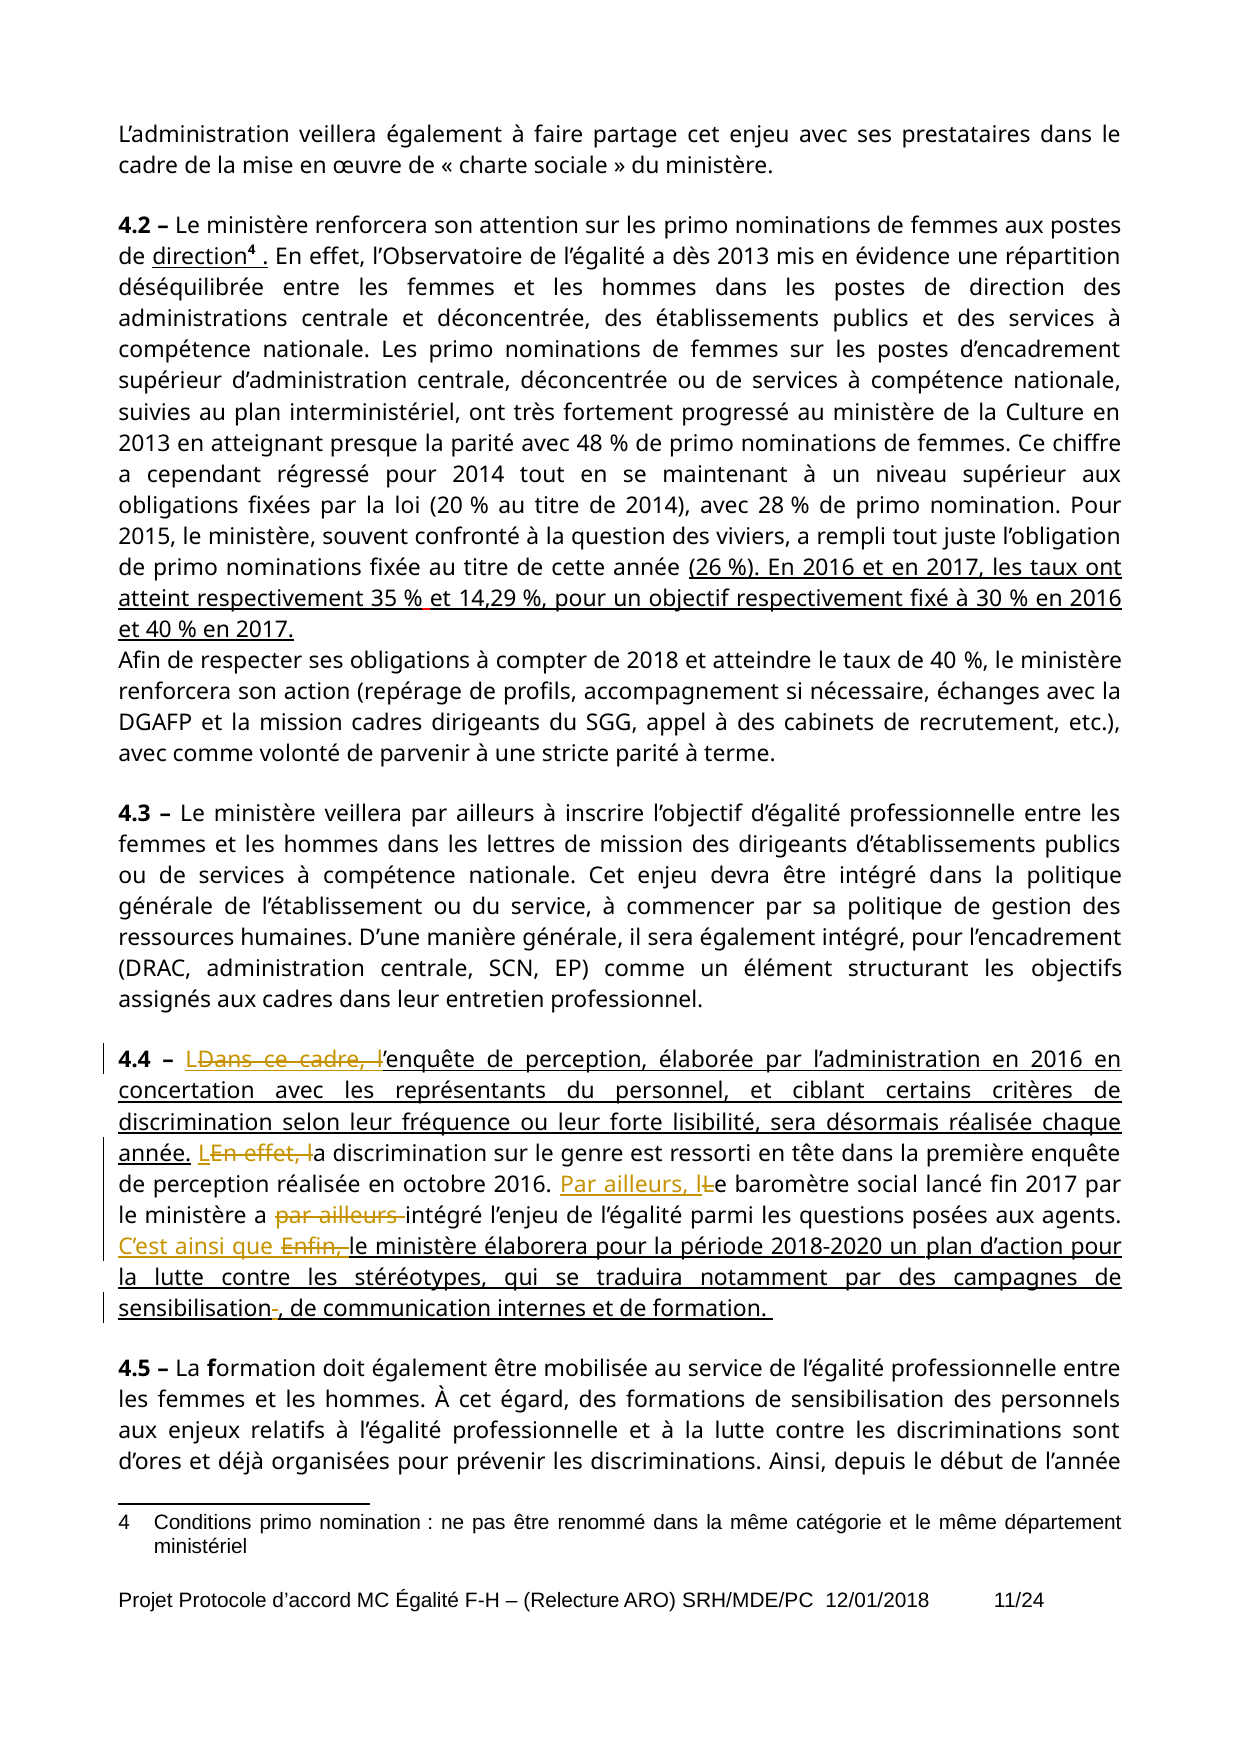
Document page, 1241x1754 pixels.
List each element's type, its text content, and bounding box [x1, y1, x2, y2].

text 4.4 – L’enquête de perception, élaborée par l’administration en 2016 en concertation avec les représentants du personnel, et ciblant certains critères de discrimination selon leur fréquence ou leur forte lisibilité, sera désormais réalisée chaque année. La discrimination sur le genre est ressorti en tête dans la première enquête de perception réalisée en octobre 2016. Par ailleurs, le baromètre social lancé fin 2017 par le ministère a intégré l’enjeu de l’égalité parmi les questions posées aux agents. C’est ainsi que le ministère élaborera pour la période 2018-2020 un plan d’action pour la lutte contre les stéréotypes, qui se traduira notamment par des campagnes de sensibilisation, de communication internes et de formation. [118, 1134, 1122, 1256]
text 4.4 – L’enquête de perception, élaborée par l’administration en 2016 en concertation avec les représentants du personnel, et ciblant certains critères de discrimination selon leur fréquence ou leur forte lisibilité, sera désormais réalisée chaque année. La discrimination sur le genre est ressorti en tête dans la première enquête de perception réalisée en octobre 2016. Par ailleurs, le baromètre social lancé fin 2017 par le ministère a intégré l’enjeu de l’égalité parmi les questions posées aux agents. C’est ainsi que le ministère élaborera pour la période 2018-2020 un plan d’action pour la lutte contre les stéréotypes, qui se traduira notamment par des campagnes de sensibilisation, de communication internes et de formation. [118, 1043, 1122, 1101]
text 4.4 – L’enquête de perception, élaborée par l’administration en 2016 en concertation avec les représentants du personnel, et ciblant certains critères de discrimination selon leur fréquence ou leur forte lisibilité, sera désormais réalisée chaque année. La discrimination sur le genre est ressorti en tête dans la première enquête de perception réalisée en octobre 2016. Par ailleurs, le baromètre social lancé fin 2017 par le ministère a intégré l’enjeu de l’égalité parmi les questions posées aux agents. C’est ainsi que le ministère élaborera pour la période 2018-2020 un plan d’action pour la lutte contre les stéréotypes, qui se traduira notamment par des campagnes de sensibilisation, de communication internes et de formation. [118, 1289, 1122, 1323]
text 4.3 – Le ministère veillera par ailleurs à inscrire l’objectif d’égalité professionnelle entre les femmes et les hommes dans les lettres de mission des dirigeants d’établissements publics ou de services à compétence nationale. Cet enjeu devra être intégré dans la politique générale de l’établissement ou du service, à commencer par sa politique de gestion des ressources humaines. D’une manière générale, il sera également intégré, pour l’encadrement (DRAC, administration centrale, SCN, EP) comme un élément structurant les objectifs assignés aux cadres dans leur entretien professionnel. [118, 797, 1122, 1014]
text 4.4 – L’enquête de perception, élaborée par l’administration en 2016 en concertation avec les représentants du personnel, et ciblant certains critères de discrimination selon leur fréquence ou leur forte lisibilité, sera désormais réalisée chaque année. La discrimination sur le genre est ressorti en tête dans la première enquête de perception réalisée en octobre 2016. Par ailleurs, le baromètre social lancé fin 2017 par le ministère a intégré l’enjeu de l’égalité parmi les questions posées aux agents. C’est ainsi que le ministère élaborera pour la période 2018-2020 un plan d’action pour la lutte contre les stéréotypes, qui se traduira notamment par des campagnes de sensibilisation, de communication internes et de formation. [118, 1103, 1122, 1132]
text Afin de respecter ses obligations à compter de 2018 et atteindre le taux de 40 %, le ministère renforcera son action (repérage de profils, accompagnement si nécessaire, échanges avec la DGAFP et la mission cadres dirigeants du SGG, appel à des cabinets de recrutement, etc.), avec comme volonté de parvenir à une stricte parité à terme. [118, 644, 1122, 768]
text L’administration veillera également à faire partage cet enjeu avec ses prestataires dans le cadre de la mise en œuvre de « charte sociale » du ministère. [118, 118, 1122, 180]
text 4.4 – L’enquête de perception, élaborée par l’administration en 2016 en concertation avec les représentants du personnel, et ciblant certains critères de discrimination selon leur fréquence ou leur forte lisibilité, sera désormais réalisée chaque année. La discrimination sur le genre est ressorti en tête dans la première enquête de perception réalisée en octobre 2016. Par ailleurs, le baromètre social lancé fin 2017 par le ministère a intégré l’enjeu de l’égalité parmi les questions posées aux agents. C’est ainsi que le ministère élaborera pour la période 2018-2020 un plan d’action pour la lutte contre les stéréotypes, qui se traduira notamment par des campagnes de sensibilisation, de communication internes et de formation. [118, 1257, 1122, 1287]
text et 40 % en 2017. [118, 610, 1122, 644]
text 4.5 – La formation doit également être mobilisée au service de l’égalité professionnelle entre les femmes et les hommes. À cet égard, des formations de sensibilisation des personnels aux enjeux relatifs à l’égalité professionnelle et à la lutte contre les discriminations sont d’ores et déjà organisées pour prévenir les discriminations. Ainsi, depuis le début de l’année [118, 1352, 1122, 1476]
text Conditions primo nomination : ne pas être renommé dans la même catégorie et le même département ministériel [118, 1510, 1122, 1558]
text 4.2 – Le ministère renforcera son attention sur les primo nominations de femmes aux postes de direction . En effet, l’Observatoire de l’égalité a dès 2013 mis en évidence une répartition déséquilibrée entre les femmes et les hommes dans les postes de direction des administrations centrale et déconcentrée, des établissements publics et des services à compétence nationale. Les primo nominations de femmes sur les postes d’encadrement supérieur d’administration centrale, déconcentrée ou de services à compétence nationale, suivies au plan interministériel, ont très fortement progressé au ministère de la Culture en 2013 en atteignant presque la parité avec 48 % de primo nominations de femmes. Ce chiffre a cependant régressé pour 2014 tout en se maintenant à un niveau supérieur aux obligations fixées par la loi (20 % au titre de 2014), avec 28 % de primo nomination. Pour 2015, le ministère, souvent confronté à la question des viviers, a rempli tout juste l’obligation de primo nominations fixée au titre de cette année (26 %). En 2016 et en 2017, les taux ont atteint respectivement 35 % et 14,29 %, pour un objectif respectivement fixé à 30 % en 2016 [118, 209, 1122, 608]
